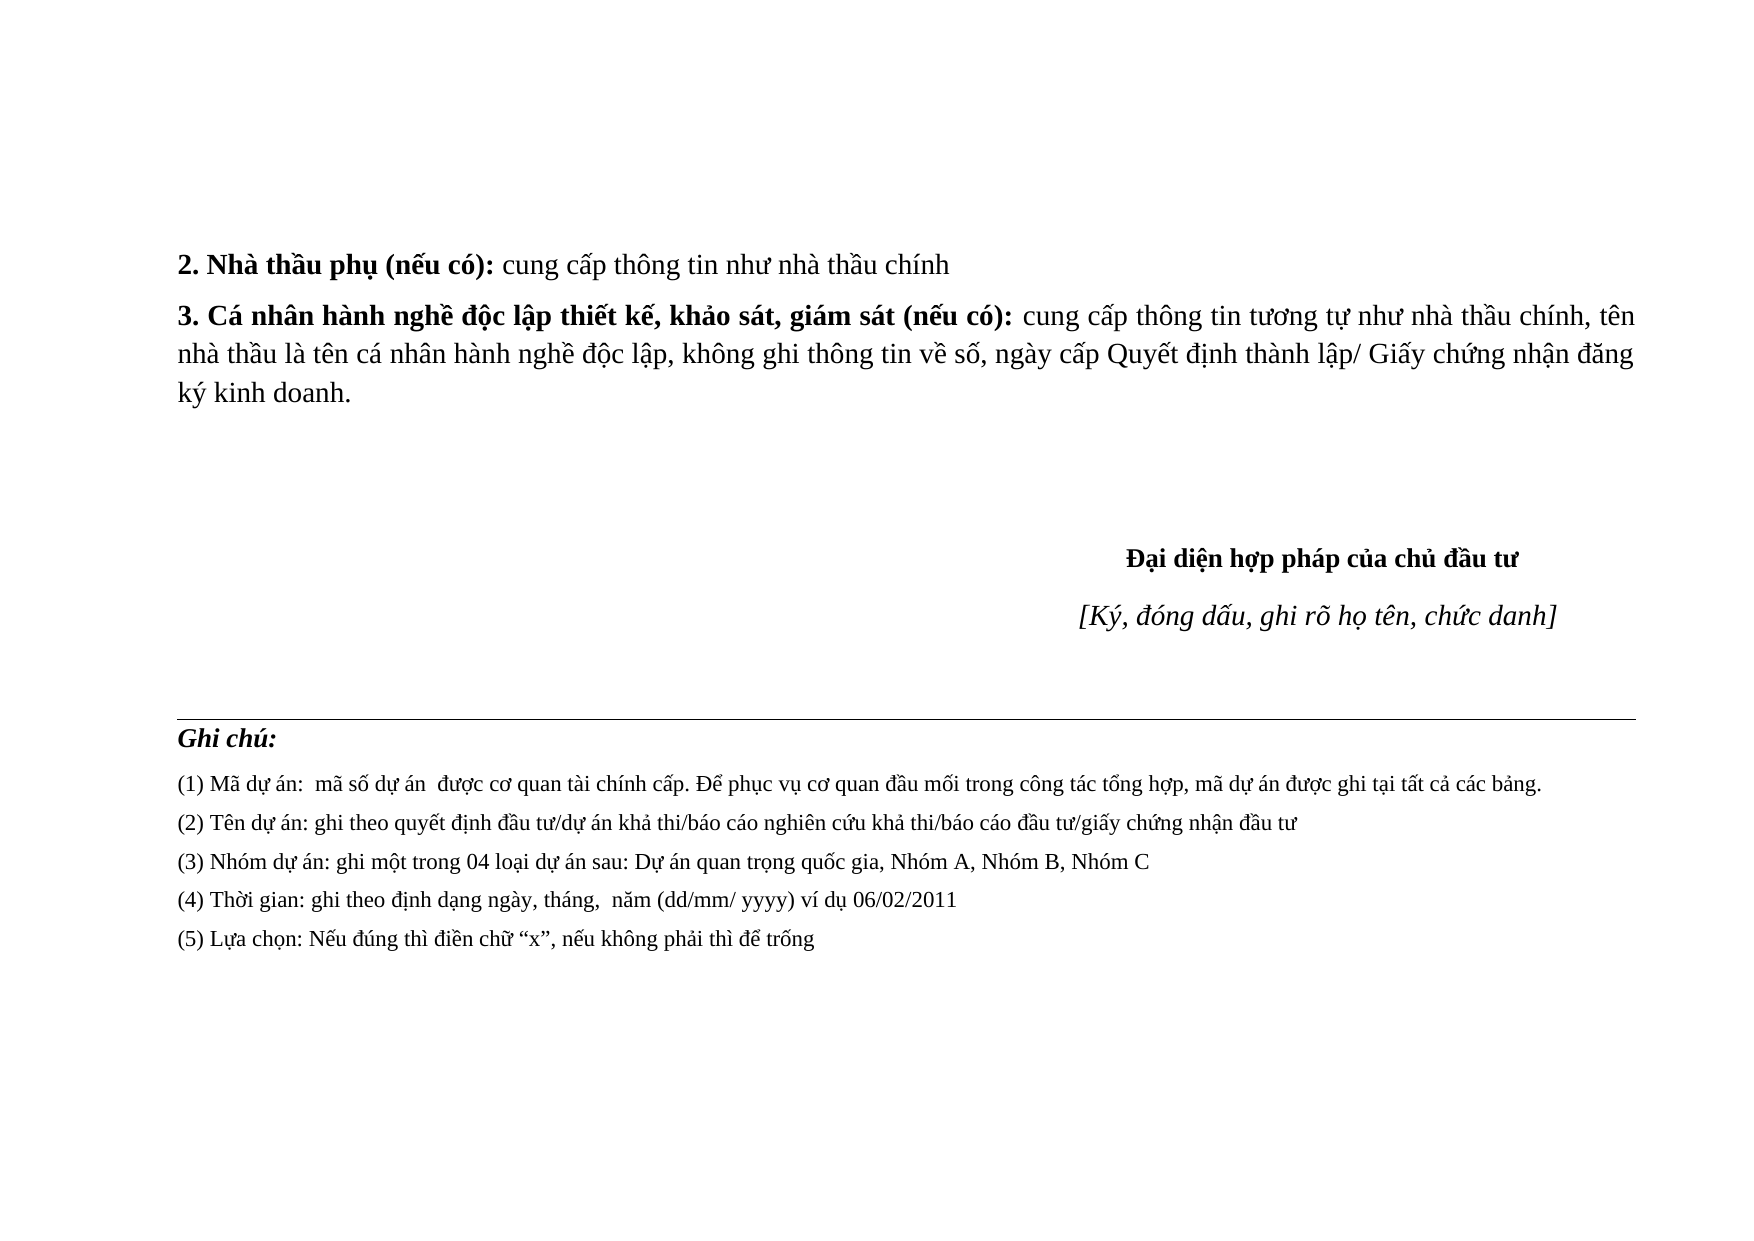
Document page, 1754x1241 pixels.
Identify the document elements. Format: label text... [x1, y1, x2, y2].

subtitle (1) Mã dự án: mã số dự án được cơ quan tài chính cấp. Để phục vụ cơ quan đầu mối trong công tác tổng hợp, mã dự án được ghi tại tất cả các bảng. [177, 770, 1636, 796]
subtitle (2) Tên dự án: ghi theo quyết định đầu tư/dự án khả thi/báo cáo nghiên cứu khả thi/báo cáo đầu tư/giấy chứng nhận đầu tư [177, 809, 1636, 835]
text Đại diện hợp pháp của chủ đầu tư [177, 542, 1636, 573]
subtitle (3) Nhóm dự án: ghi một trong 04 loại dự án sau: Dự án quan trọng quốc gia, Nhóm A, Nhóm B, Nhóm C [177, 848, 1636, 874]
subtitle Ghi chú: [177, 720, 1636, 753]
text 3. Cá nhân hành nghề độc lập thiết kế, khảo sát, giám sát (nếu có): cung cấp thông tin tương tự như nhà thầu chính, tên nhà thầu là tên cá nhân hành nghề độc lập, không ghi thông tin về số, ngày cấp Quyết định thành lập/ Giấy chứng nhận đăng ký kinh doanh. [177, 298, 1636, 408]
subtitle (5) Lựa chọn: Nếu đúng thì điền chữ “x”, nếu không phải thì để trống [177, 925, 1636, 952]
text 2. Nhà thầu phụ (nếu có): cung cấp thông tin như nhà thầu chính [177, 247, 1636, 280]
subtitle (4) Thời gian: ghi theo định dạng ngày, tháng, năm (dd/mm/ yyyy) ví dụ 06/02/2011 [177, 887, 1636, 913]
text [Ký, đóng dấu, ghi rõ họ tên, chức danh] [927, 598, 1636, 632]
